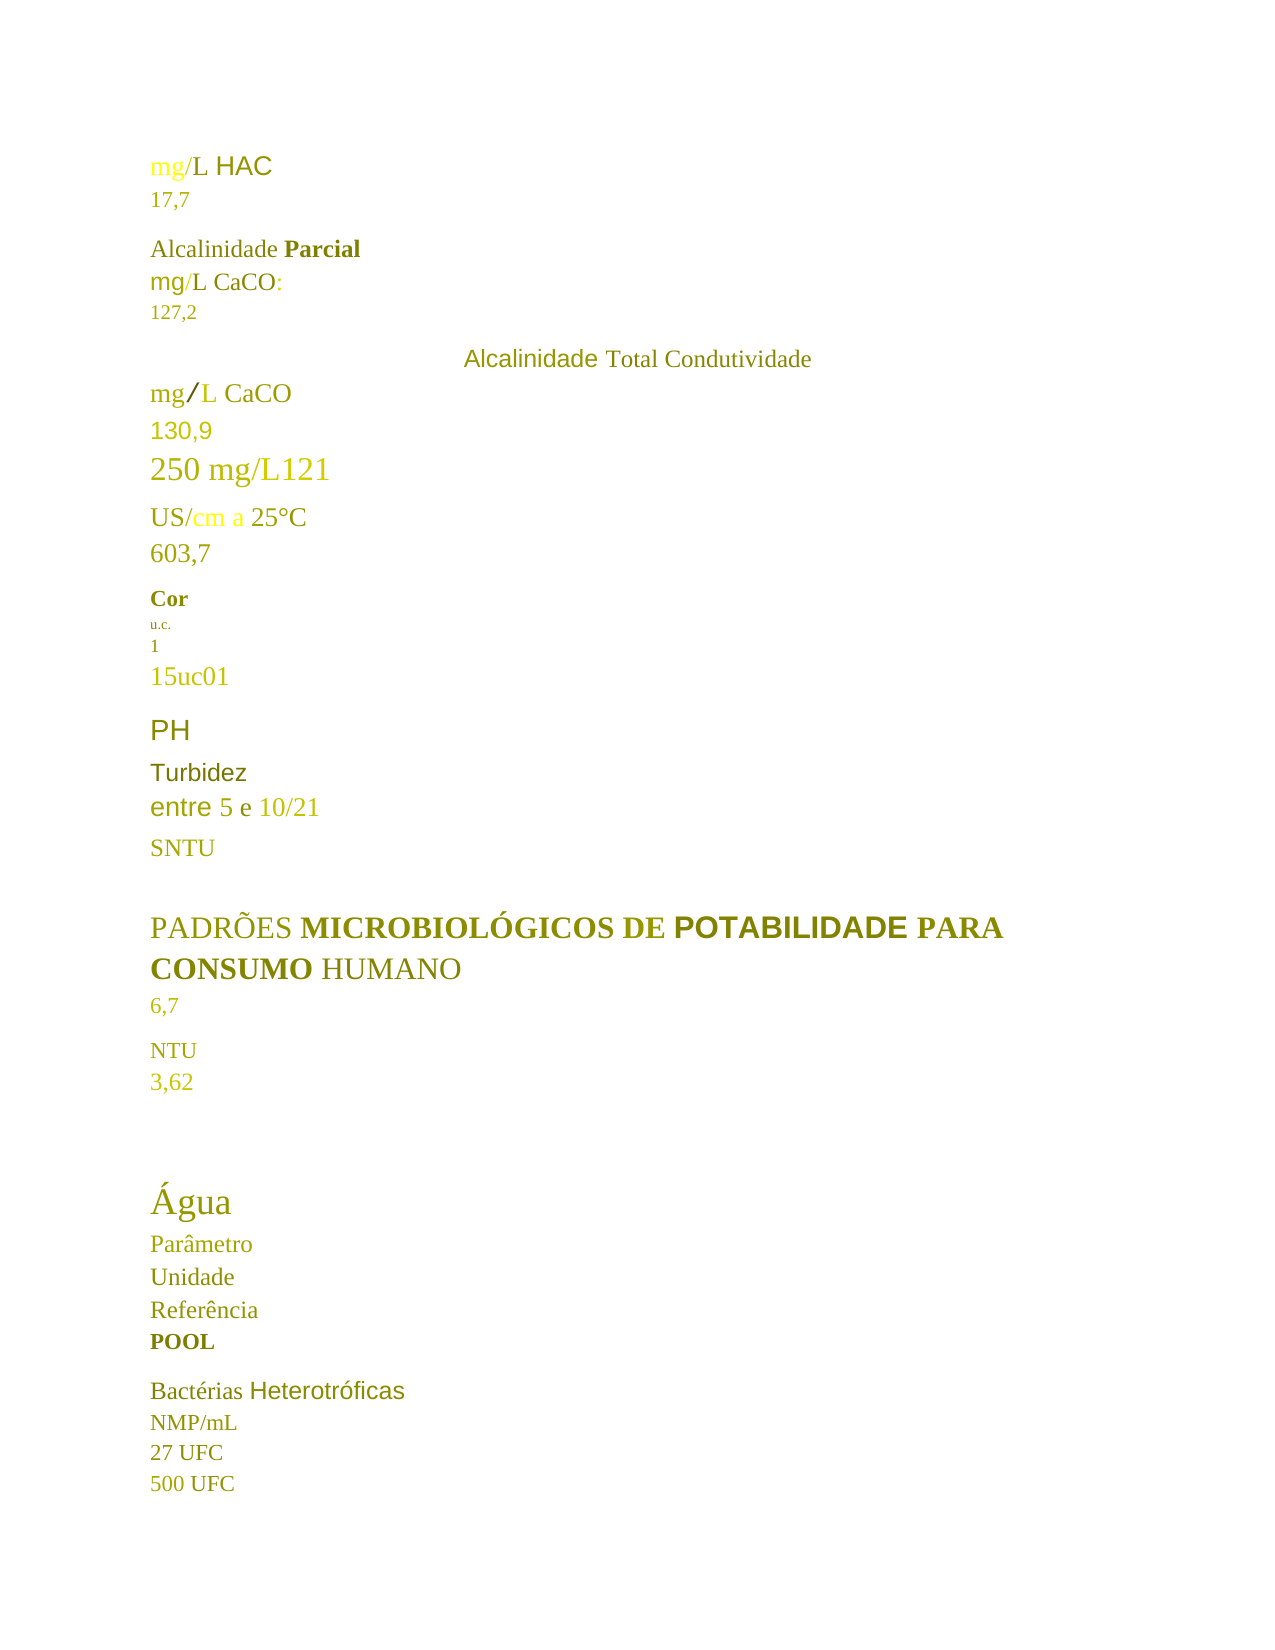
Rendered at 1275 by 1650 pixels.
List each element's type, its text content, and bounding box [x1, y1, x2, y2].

text 250 mg/L121 [150, 449, 1125, 487]
text 6,7 [150, 992, 1125, 1018]
text 130,9 [150, 416, 1125, 445]
text 27 UFC [150, 1439, 1125, 1466]
text Alcalinidade Parcial [150, 234, 1125, 262]
text 17,7 [150, 186, 1125, 212]
text Unidade [150, 1262, 1125, 1291]
text Referência [150, 1295, 1125, 1324]
text US/cm a 25°C [150, 501, 1125, 533]
text POOL [150, 1328, 1125, 1355]
text Bactérias Heterotróficas [150, 1376, 1125, 1405]
text Turbidez [150, 758, 1125, 787]
text 603,7 [150, 537, 1125, 568]
text mg/L CaCO [150, 377, 1125, 411]
text entre 5 e 10/21 [150, 791, 1125, 822]
text 127,2 [150, 300, 1125, 324]
text NMP/mL [150, 1409, 1125, 1436]
text 1 [150, 635, 1125, 656]
text mg/L HAC [150, 150, 1125, 181]
text Cor [150, 585, 1125, 612]
text NTU [150, 1037, 1125, 1063]
text PH [150, 713, 1125, 747]
text mg/L CaCO: [150, 267, 1125, 296]
text PADRÕES MICROBIOLÓGICOS DE POTABILIDADE PARA CONSUMO HUMANO [150, 909, 1125, 987]
text SNTU [150, 833, 1125, 861]
text Parâmetro [150, 1229, 1125, 1258]
text Água [150, 1180, 1125, 1223]
text 500 UFC [150, 1470, 1125, 1496]
text Alcalinidade Total Condutividade [150, 344, 1125, 373]
text 3,62 [150, 1067, 1125, 1096]
text u.c. [150, 616, 1125, 632]
text 15uc01 [150, 660, 1125, 691]
